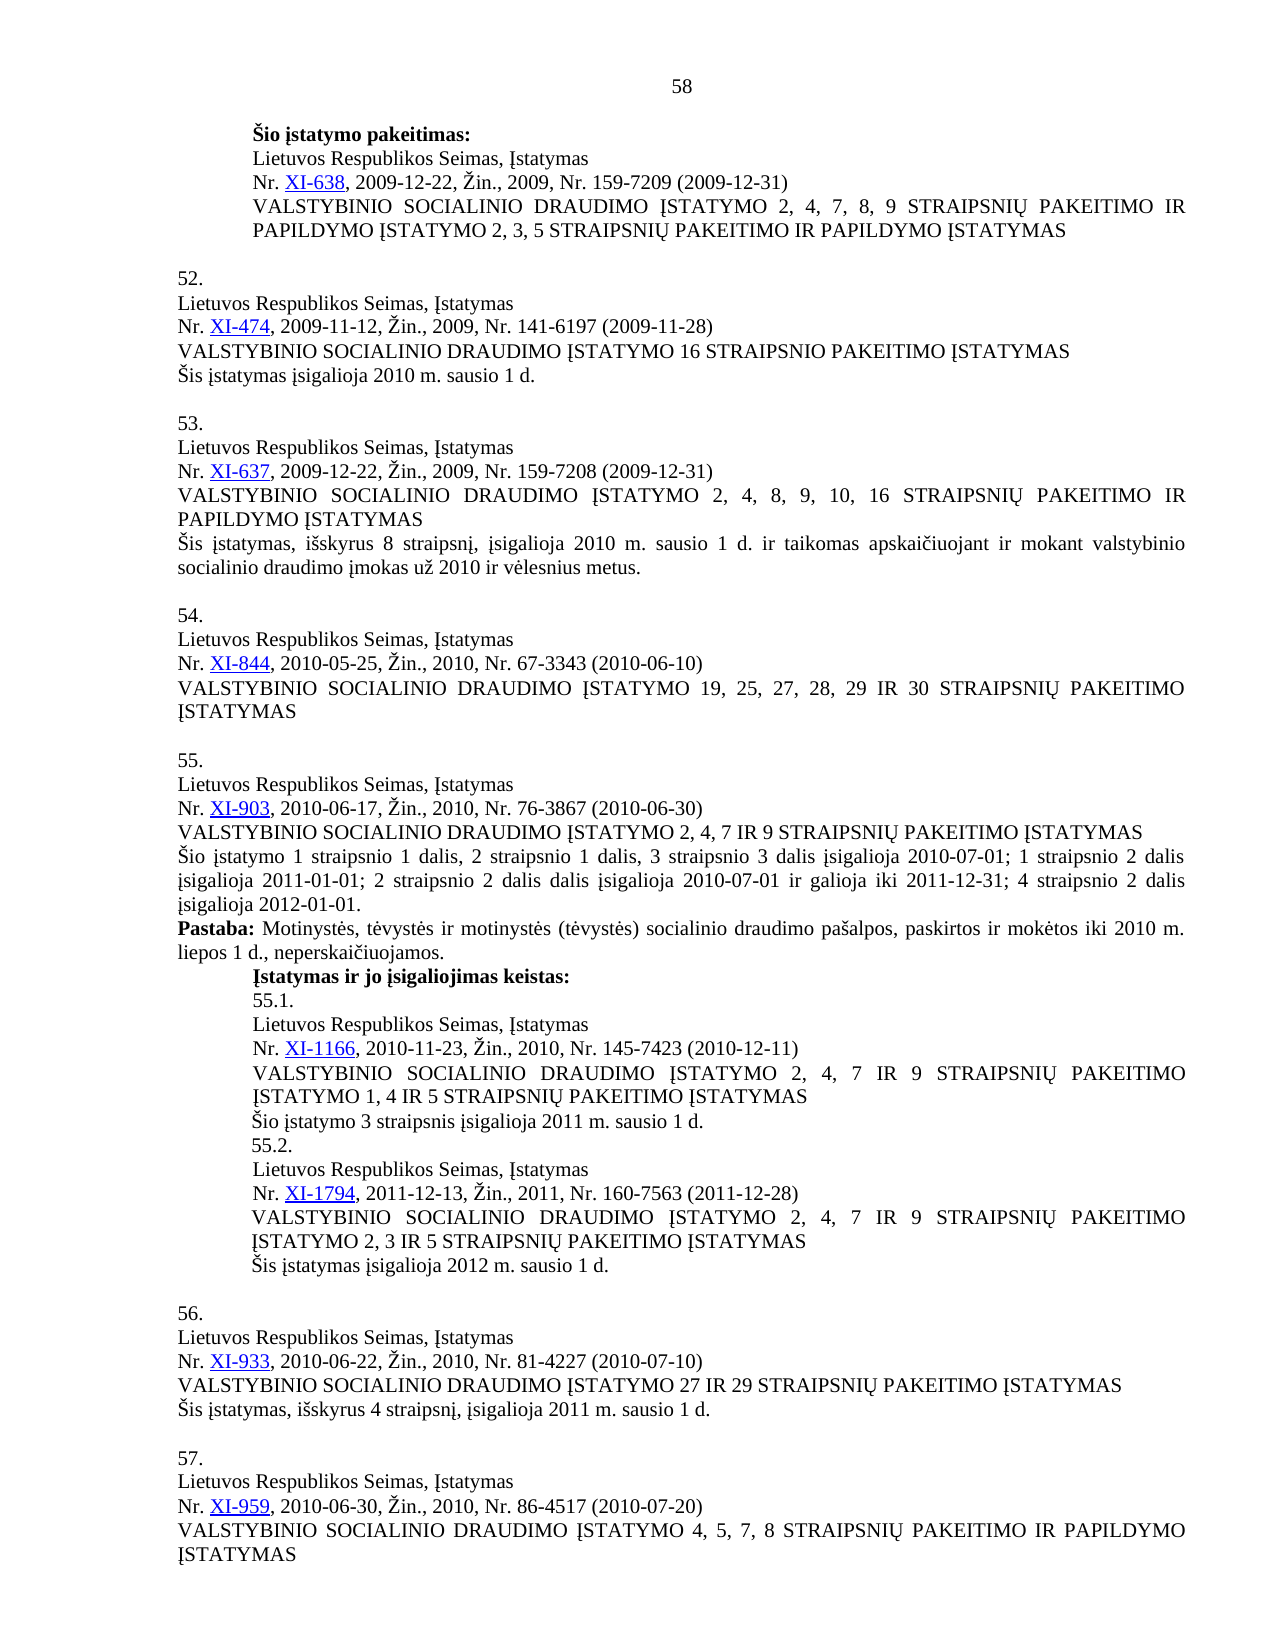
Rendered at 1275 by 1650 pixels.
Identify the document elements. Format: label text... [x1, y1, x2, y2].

text VALSTYBINIO SOCIALINIO DRAUDIMO ĮSTATYMO 16 STRAIPSNIO PAKEITIMO ĮSTATYMAS [177, 338, 1186, 363]
text Lietuvos Respublikos Seimas, Įstatymas [177, 1012, 1186, 1036]
text VALSTYBINIO SOCIALINIO DRAUDIMO ĮSTATYMO 19, 25, 27, 28, 29 IR 30 STRAIPSNIŲ PAKEITIMO ĮSTATYMAS [177, 675, 1186, 723]
text VALSTYBINIO SOCIALINIO DRAUDIMO ĮSTATYMO 2, 4, 7 IR 9 STRAIPSNIŲ PAKEITIMO ĮSTATYMO 2, 3 IR 5 STRAIPSNIŲ PAKEITIMO ĮSTATYMAS [251, 1205, 1186, 1253]
text VALSTYBINIO SOCIALINIO DRAUDIMO ĮSTATYMO 2, 4, 7, 8, 9 STRAIPSNIŲ PAKEITIMO IR PAPILDYMO ĮSTATYMO 2, 3, 5 STRAIPSNIŲ PAKEITIMO IR PAPILDYMO ĮSTATYMAS [252, 194, 1186, 242]
text Šis įstatymas, išskyrus 4 straipsnį, įsigalioja 2011 m. sausio 1 d. [177, 1397, 1186, 1421]
text VALSTYBINIO SOCIALINIO DRAUDIMO ĮSTATYMO 2, 4, 8, 9, 10, 16 STRAIPSNIŲ PAKEITIMO IR PAPILDYMO ĮSTATYMAS [177, 483, 1186, 531]
text Šis įstatymas įsigalioja 2012 m. sausio 1 d. [177, 1253, 1186, 1277]
text Nr. XI-844, 2010-05-25, Žin., 2010, Nr. 67-3343 (2010-06-10) [177, 651, 1186, 675]
text VALSTYBINIO SOCIALINIO DRAUDIMO ĮSTATYMO 2, 4, 7 IR 9 STRAIPSNIŲ PAKEITIMO ĮSTATYMAS [177, 820, 1186, 844]
text Nr. XI-903, 2010-06-17, Žin., 2010, Nr. 76-3867 (2010-06-30) [177, 796, 1186, 820]
text Lietuvos Respublikos Seimas, Įstatymas [177, 290, 1186, 314]
text 56. [177, 1301, 1186, 1325]
text Šis įstatymas įsigalioja 2010 m. sausio 1 d. [177, 363, 1186, 387]
text Nr. XI-1166, 2010-11-23, Žin., 2010, Nr. 145-7423 (2010-12-11) [177, 1036, 1186, 1060]
text Nr. XI-933, 2010-06-22, Žin., 2010, Nr. 81-4227 (2010-07-10) [177, 1349, 1186, 1373]
text 52. [177, 266, 1186, 290]
text Nr. XI-637, 2009-12-22, Žin., 2009, Nr. 159-7208 (2009-12-31) [177, 459, 1186, 483]
text Nr. XI-474, 2009-11-12, Žin., 2009, Nr. 141-6197 (2009-11-28) [177, 314, 1186, 338]
text Šio įstatymo pakeitimas: [177, 122, 1186, 146]
text Lietuvos Respublikos Seimas, Įstatymas [177, 1469, 1186, 1493]
text 55. [177, 748, 1186, 772]
text 55.2. [177, 1133, 1186, 1157]
text Nr. XI-959, 2010-06-30, Žin., 2010, Nr. 86-4517 (2010-07-20) [177, 1493, 1186, 1518]
text VALSTYBINIO SOCIALINIO DRAUDIMO ĮSTATYMO 27 IR 29 STRAIPSNIŲ PAKEITIMO ĮSTATYMAS [177, 1373, 1186, 1397]
text 53. [177, 411, 1186, 435]
text Lietuvos Respublikos Seimas, Įstatymas [177, 146, 1186, 170]
text Įstatymas ir jo įsigaliojimas keistas: [177, 964, 1186, 988]
text Šio įstatymo 3 straipsnis įsigalioja 2011 m. sausio 1 d. [177, 1108, 1186, 1133]
text 54. [177, 603, 1186, 627]
text Lietuvos Respublikos Seimas, Įstatymas [177, 435, 1186, 459]
text Lietuvos Respublikos Seimas, Įstatymas [177, 627, 1186, 651]
text Šio įstatymo 1 straipsnio 1 dalis, 2 straipsnio 1 dalis, 3 straipsnio 3 dalis įsigalioja 2010-07-01; 1 straipsnio 2 dalis įsigalioja 2011-01-01; 2 straipsnio 2 dalis dalis įsigalioja 2010-07-01 ir galioja iki 2011-12-31; 4 straipsnio 2 dalis įsigalioja 2012-01-01. [177, 844, 1186, 916]
text 55.1. [177, 988, 1186, 1012]
text Lietuvos Respublikos Seimas, Įstatymas [177, 1157, 1186, 1181]
text Lietuvos Respublikos Seimas, Įstatymas [177, 1325, 1186, 1349]
text Nr. XI-1794, 2011-12-13, Žin., 2011, Nr. 160-7563 (2011-12-28) [177, 1181, 1186, 1205]
text VALSTYBINIO SOCIALINIO DRAUDIMO ĮSTATYMO 2, 4, 7 IR 9 STRAIPSNIŲ PAKEITIMO ĮSTATYMO 1, 4 IR 5 STRAIPSNIŲ PAKEITIMO ĮSTATYMAS [252, 1060, 1186, 1108]
text Šis įstatymas, išskyrus 8 straipsnį, įsigalioja 2010 m. sausio 1 d. ir taikomas apskaičiuojant ir mokant valstybinio socialinio draudimo įmokas už 2010 ir vėlesnius metus. [177, 531, 1186, 579]
text 57. [177, 1445, 1186, 1469]
text Nr. XI-638, 2009-12-22, Žin., 2009, Nr. 159-7209 (2009-12-31) [177, 170, 1186, 194]
text Pastaba: Motinystės, tėvystės ir motinystės (tėvystės) socialinio draudimo pašalpos, paskirtos ir mokėtos iki 2010 m. liepos 1 d., neperskaičiuojamos. [177, 916, 1186, 964]
text Lietuvos Respublikos Seimas, Įstatymas [177, 772, 1186, 796]
text VALSTYBINIO SOCIALINIO DRAUDIMO ĮSTATYMO 4, 5, 7, 8 STRAIPSNIŲ PAKEITIMO IR PAPILDYMO ĮSTATYMAS [177, 1518, 1186, 1566]
